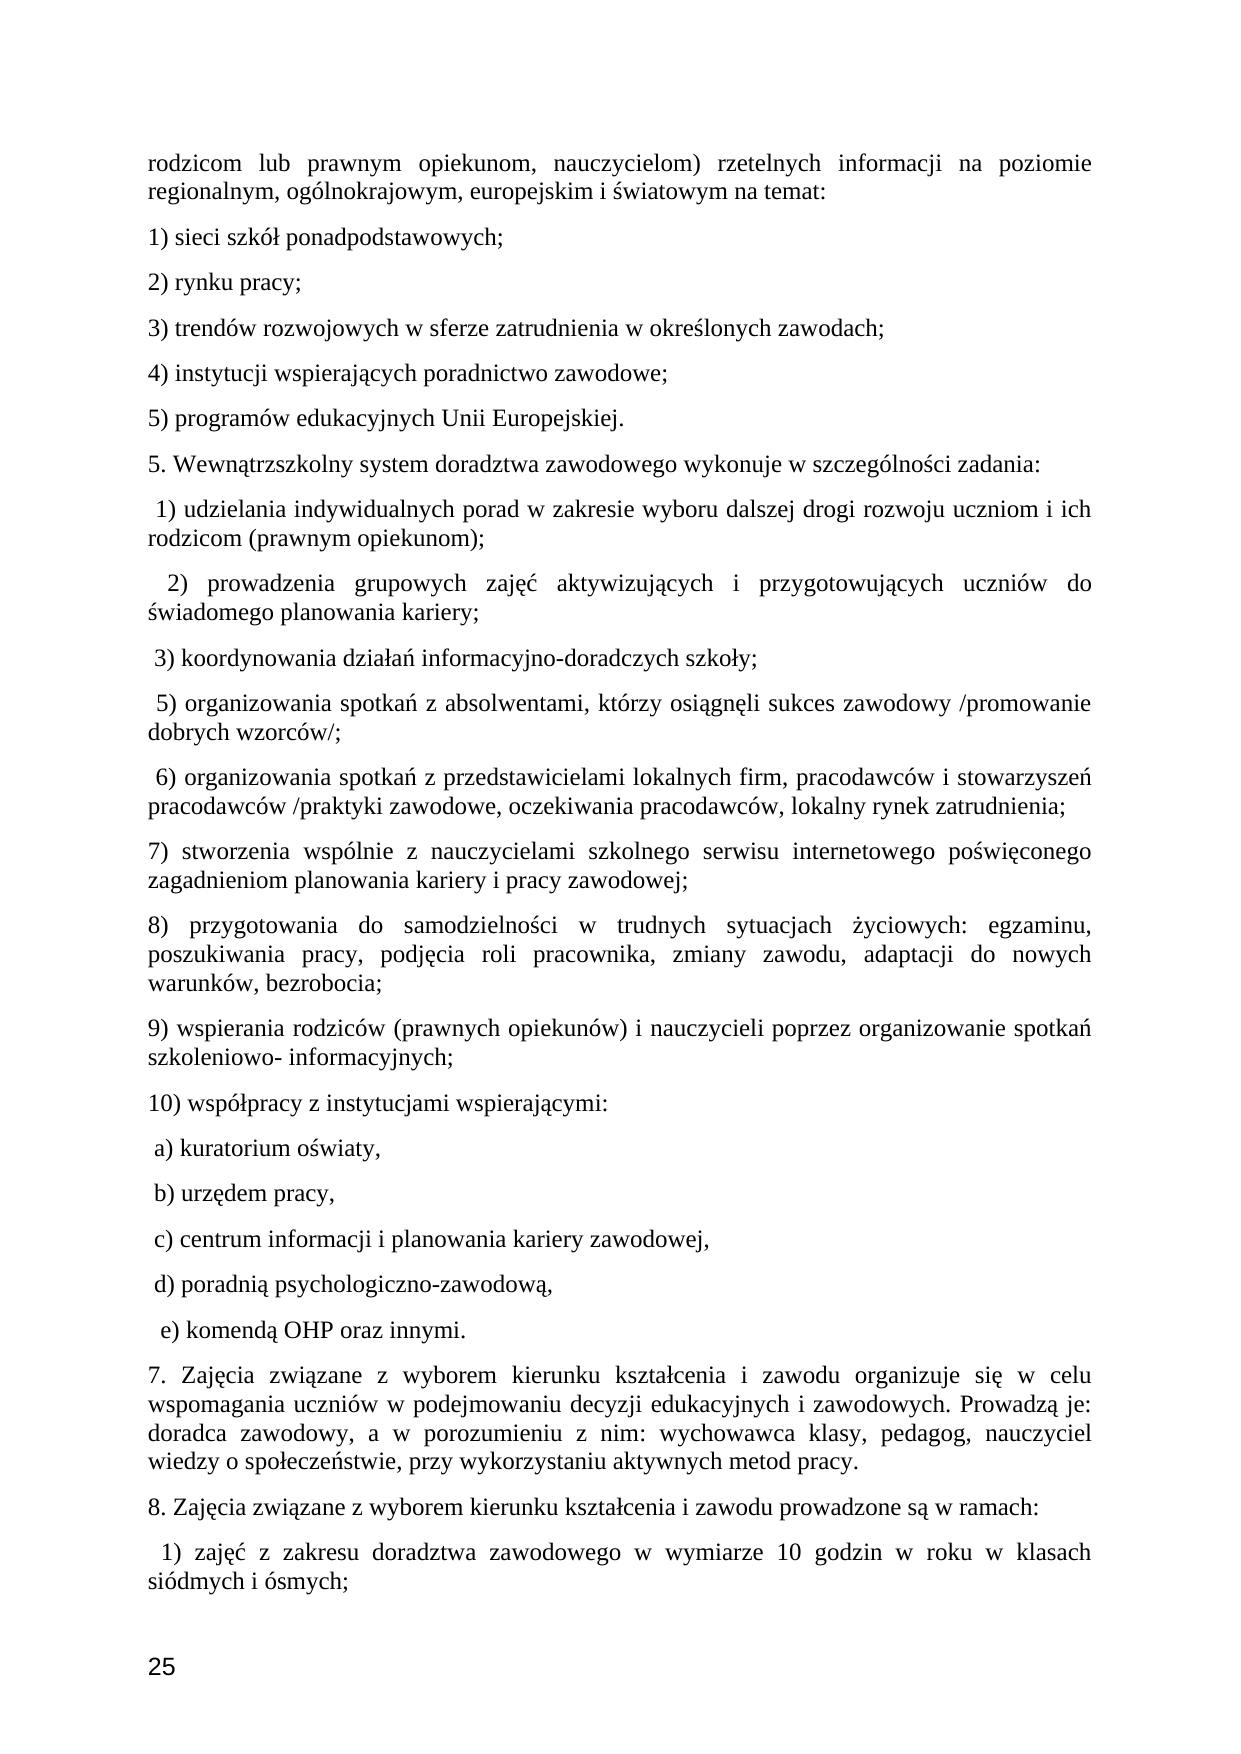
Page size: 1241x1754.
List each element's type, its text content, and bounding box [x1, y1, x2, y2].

text 6) organizowania spotkań z przedstawicielami lokalnych firm, pracodawców i stowarzyszeń pracodawców /praktyki zawodowe, oczekiwania pracodawców, lokalny rynek zatrudnienia; [148, 762, 1093, 820]
text 4) instytucji wspierających poradnictwo zawodowe; [148, 358, 1093, 387]
text 2) prowadzenia grupowych zajęć aktywizujących i przygotowujących uczniów do świadomego planowania kariery; [148, 568, 1093, 626]
text 5. Wewnątrzszkolny system doradztwa zawodowego wykonuje w szczególności zadania: [148, 449, 1093, 478]
text 8) przygotowania do samodzielności w trudnych sytuacjach życiowych: egzaminu, poszukiwania pracy, podjęcia roli pracownika, zmiany zawodu, adaptacji do nowych warunków, bezrobocia; [148, 911, 1093, 997]
text 9) wspierania rodziców (prawnych opiekunów) i nauczycieli poprzez organizowanie spotkań szkoleniowo- informacyjnych; [148, 1013, 1093, 1071]
text 1) sieci szkół ponadpodstawowych; [148, 222, 1093, 251]
text 3) koordynowania działań informacyjno-doradczych szkoły; [148, 643, 1093, 671]
text b) urzędem pracy, [148, 1178, 1093, 1207]
text d) poradnią psychologiczno-zawodową, [148, 1269, 1093, 1298]
text 8. Zajęcia związane z wyborem kierunku kształcenia i zawodu prowadzone są w ramach: [148, 1492, 1093, 1521]
text rodzicom lub prawnym opiekunom, nauczycielom) rzetelnych informacji na poziomie regionalnym, ogólnokrajowym, europejskim i światowym na temat: [148, 148, 1093, 205]
text 7. Zajęcia związane z wyborem kierunku kształcenia i zawodu organizuje się w celu wspomagania uczniów w podejmowaniu decyzji edukacyjnych i zawodowych. Prowadzą je: doradca zawodowy, a w porozumieniu z nim: wychowawca klasy, pedagog, nauczyciel wiedzy o społeczeństwie, przy wykorzystaniu aktywnych metod pracy. [148, 1360, 1093, 1475]
text c) centrum informacji i planowania kariery zawodowej, [148, 1224, 1093, 1253]
text 5) organizowania spotkań z absolwentami, którzy osiągnęli sukces zawodowy /promowanie dobrych wzorców/; [148, 688, 1093, 746]
text a) kuratorium oświaty, [148, 1133, 1093, 1162]
text e) komendą OHP oraz innymi. [148, 1315, 1093, 1343]
text 7) stworzenia wspólnie z nauczycielami szkolnego serwisu internetowego poświęconego zagadnieniom planowania kariery i pracy zawodowej; [148, 836, 1093, 894]
text 1) zajęć z zakresu doradztwa zawodowego w wymiarze 10 godzin w roku w klasach siódmych i ósmych; [148, 1537, 1093, 1595]
text 1) udzielania indywidualnych porad w zakresie wyboru dalszej drogi rozwoju uczniom i ich rodzicom (prawnym opiekunom); [148, 494, 1093, 552]
text 5) programów edukacyjnych Unii Europejskiej. [148, 403, 1093, 432]
text 3) trendów rozwojowych w sferze zatrudnienia w określonych zawodach; [148, 313, 1093, 341]
text 2) rynku pracy; [148, 267, 1093, 296]
text 10) współpracy z instytucjami wspierającymi: [148, 1088, 1093, 1116]
